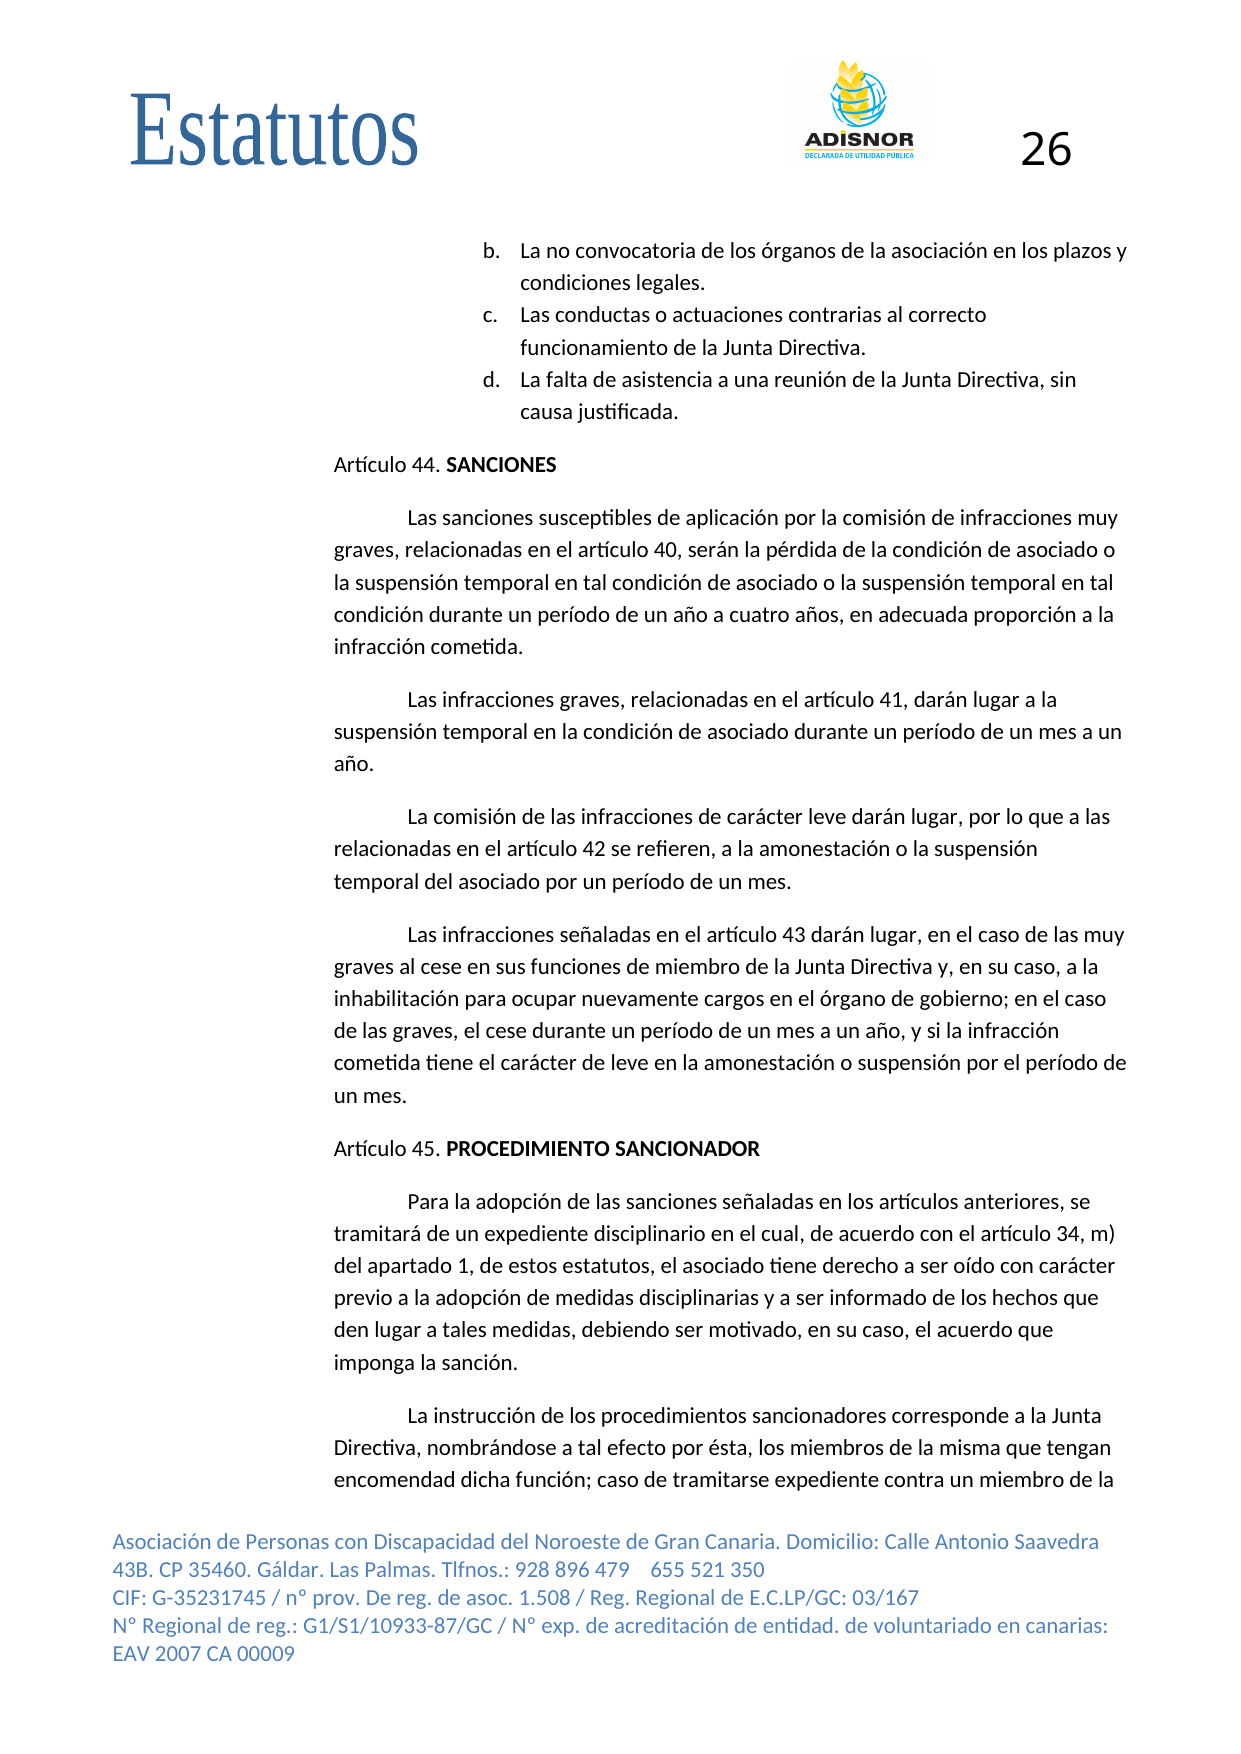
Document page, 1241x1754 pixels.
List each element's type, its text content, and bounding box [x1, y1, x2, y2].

text Las infracciones graves, relacionadas en el artículo 41, darán lugar a la suspensión temporal en la condición de asociado durante un período de un mes a un año. [333, 685, 1128, 777]
text Las infracciones señaladas en el artículo 43 darán lugar, en el caso de las muy graves al cese en sus funciones de miembro de la Junta Directiva y, en su caso, a la inhabilitación para ocupar nuevamente cargos en el órgano de gobierno; en el caso de las graves, el cese durante un período de un mes a un año, y si la infracción cometida tiene el carácter de leve en la amonestación o suspensión por el período de un mes. [333, 920, 1128, 1109]
list La no convocatoria de los órganos de la asociación en los plazos y condiciones legales. [483, 236, 1128, 296]
list La falta de asistencia a una reunión de la Junta Directiva, sin causa justificada. [483, 365, 1128, 425]
text La instrucción de los procedimientos sancionadores corresponde a la Junta Directiva, nombrándose a tal efecto por ésta, los miembros de la misma que tengan encomendad dicha función; caso de tramitarse expediente contra un miembro de la [333, 1401, 1128, 1493]
picture [788, 59, 931, 166]
text La comisión de las infracciones de carácter leve darán lugar, por lo que a las relacionadas en el artículo 42 se refieren, a la amonestación o la suspensión temporal del asociado por un período de un mes. [333, 802, 1128, 895]
text Artículo 45. PROCEDIMIENTO SANCIONADOR [112, 1134, 1128, 1162]
text Las sanciones susceptibles de aplicación por la comisión de infracciones muy graves, relacionadas en el artículo 40, serán la pérdida de la condición de asociado o la suspensión temporal en tal condición de asociado o la suspensión temporal en tal condición durante un período de un año a cuatro años, en adecuada proporción a la infracción cometida. [333, 503, 1128, 660]
text Para la adopción de las sanciones señaladas en los artículos anteriores, se tramitará de un expediente disciplinario en el cual, de acuerdo con el artículo 34, m) del apartado 1, de estos estatutos, el asociado tiene derecho a ser oído con carácter previo a la adopción de medidas disciplinarias y a ser informado de los hechos que den lugar a tales medidas, debiendo ser motivado, en su caso, el acuerdo que imponga la sanción. [333, 1187, 1128, 1376]
list Las conductas o actuaciones contrarias al correcto funcionamiento de la Junta Directiva. [483, 301, 1128, 361]
text Artículo 44. SANCIONES [260, 450, 1128, 478]
